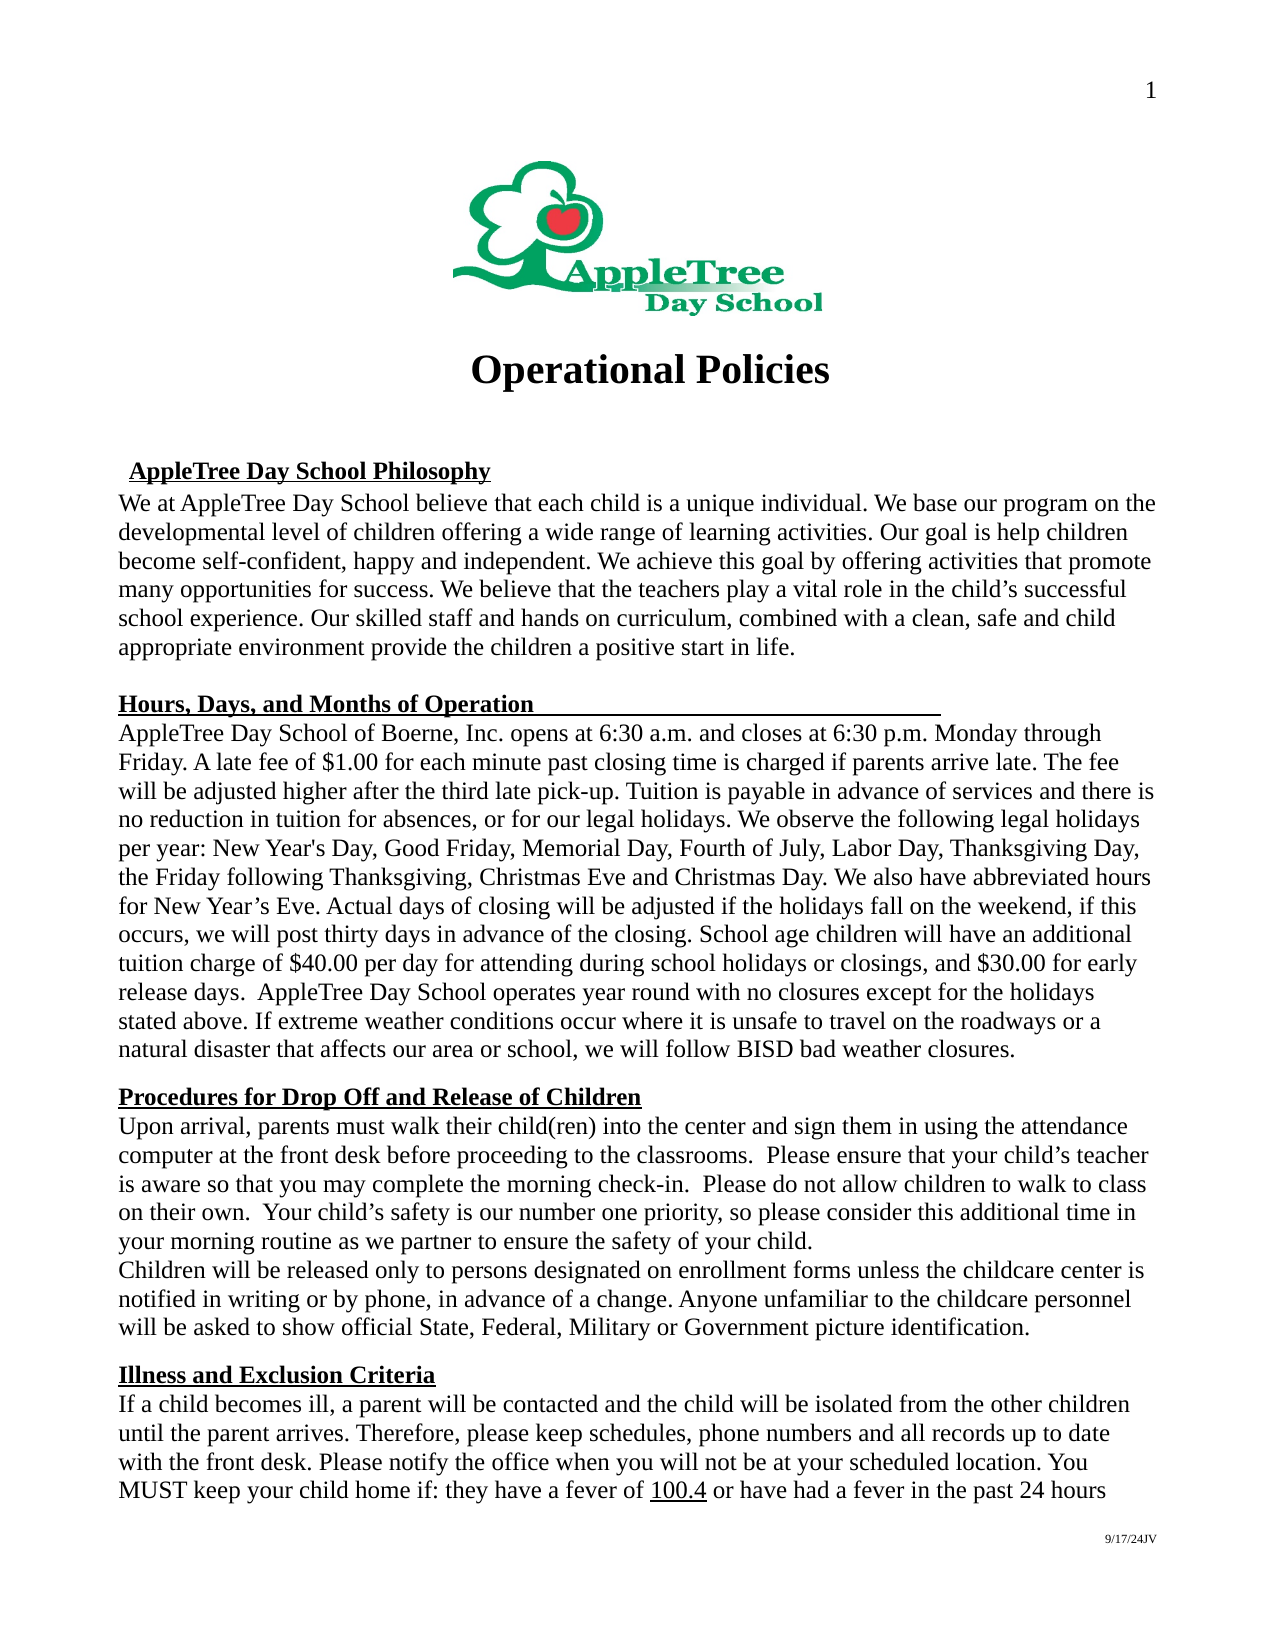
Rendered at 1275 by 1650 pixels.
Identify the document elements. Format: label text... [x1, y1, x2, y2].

text Children will be released only to persons designated on enrollment forms unless the childcare center is notified in writing or by phone, in advance of a change. Anyone unfamiliar to the childcare personnel will be asked to show official State, Federal, Military or Government picture identification. [118, 1255, 1157, 1341]
text Upon arrival, parents must walk their child(ren) into the center and sign them in using the attendance computer at the front desk before proceeding to the classrooms. Please ensure that your child’s teacher is aware so that you may complete the morning check-in. Please do not allow children to walk to class on their own. Your child’s safety is our number one priority, so please consider this additional time in your morning routine as we partner to ensure the safety of your child. [118, 1111, 1157, 1255]
text Operational Policies [343, 344, 1157, 392]
text AppleTree Day School of Boerne, Inc. opens at 6:30 a.m. and closes at 6:30 p.m. Monday through Friday. A late fee of $1.00 for each minute past closing time is charged if parents arrive late. The fee will be adjusted higher after the third late pick-up. Tuition is payable in advance of services and there is no reduction in tuition for absences, or for our legal holidays. We observe the following legal holidays per year: New Year's Day, Good Friday, Memorial Day, Fourth of July, Labor Day, Thanksgiving Day, the Friday following Thanksgiving, Christmas Eve and Christmas Day. We also have abbreviated hours for New Year’s Eve. Actual days of closing will be adjusted if the holidays fall on the weekend, if this occurs, we will post thirty days in advance of the closing. School age children will have an additional tuition charge of $40.00 per day for attending during school holidays or closings, and $30.00 for early release days. AppleTree Day School operates year round with no closures except for the holidays stated above. If extreme weather conditions occur where it is unsafe to travel on the roadways or a natural disaster that affects our area or school, we will follow BISD bad weather closures. [118, 718, 1157, 1063]
text AppleTree Day School Philosophy [118, 440, 1157, 488]
text We at AppleTree Day School believe that each child is a unique individual. We base our program on the developmental level of children offering a wide range of learning activities. Our goal is help children become self-confident, happy and independent. We achieve this goal by offering activities that promote many opportunities for success. We believe that the teachers play a vital role in the child’s successful school experience. Our skilled staff and hands on curriculum, combined with a clean, safe and child appropriate environment provide the children a positive start in life. [118, 488, 1157, 661]
text If a child becomes ill, a parent will be contacted and the child will be isolated from the other children until the parent arrives. Therefore, please keep schedules, phone numbers and all records up to date with the front desk. Please notify the office when you will not be at your scheduled location. You MUST keep your child home if: they have a fever of 100.4 or have had a fever in the past 24 hours [118, 1389, 1157, 1504]
text Illness and Exclusion Criteria [118, 1360, 1157, 1389]
text Hours, Days, and Months of Operation [118, 689, 1157, 718]
text Procedures for Drop Off and Release of Children [118, 1082, 1157, 1111]
